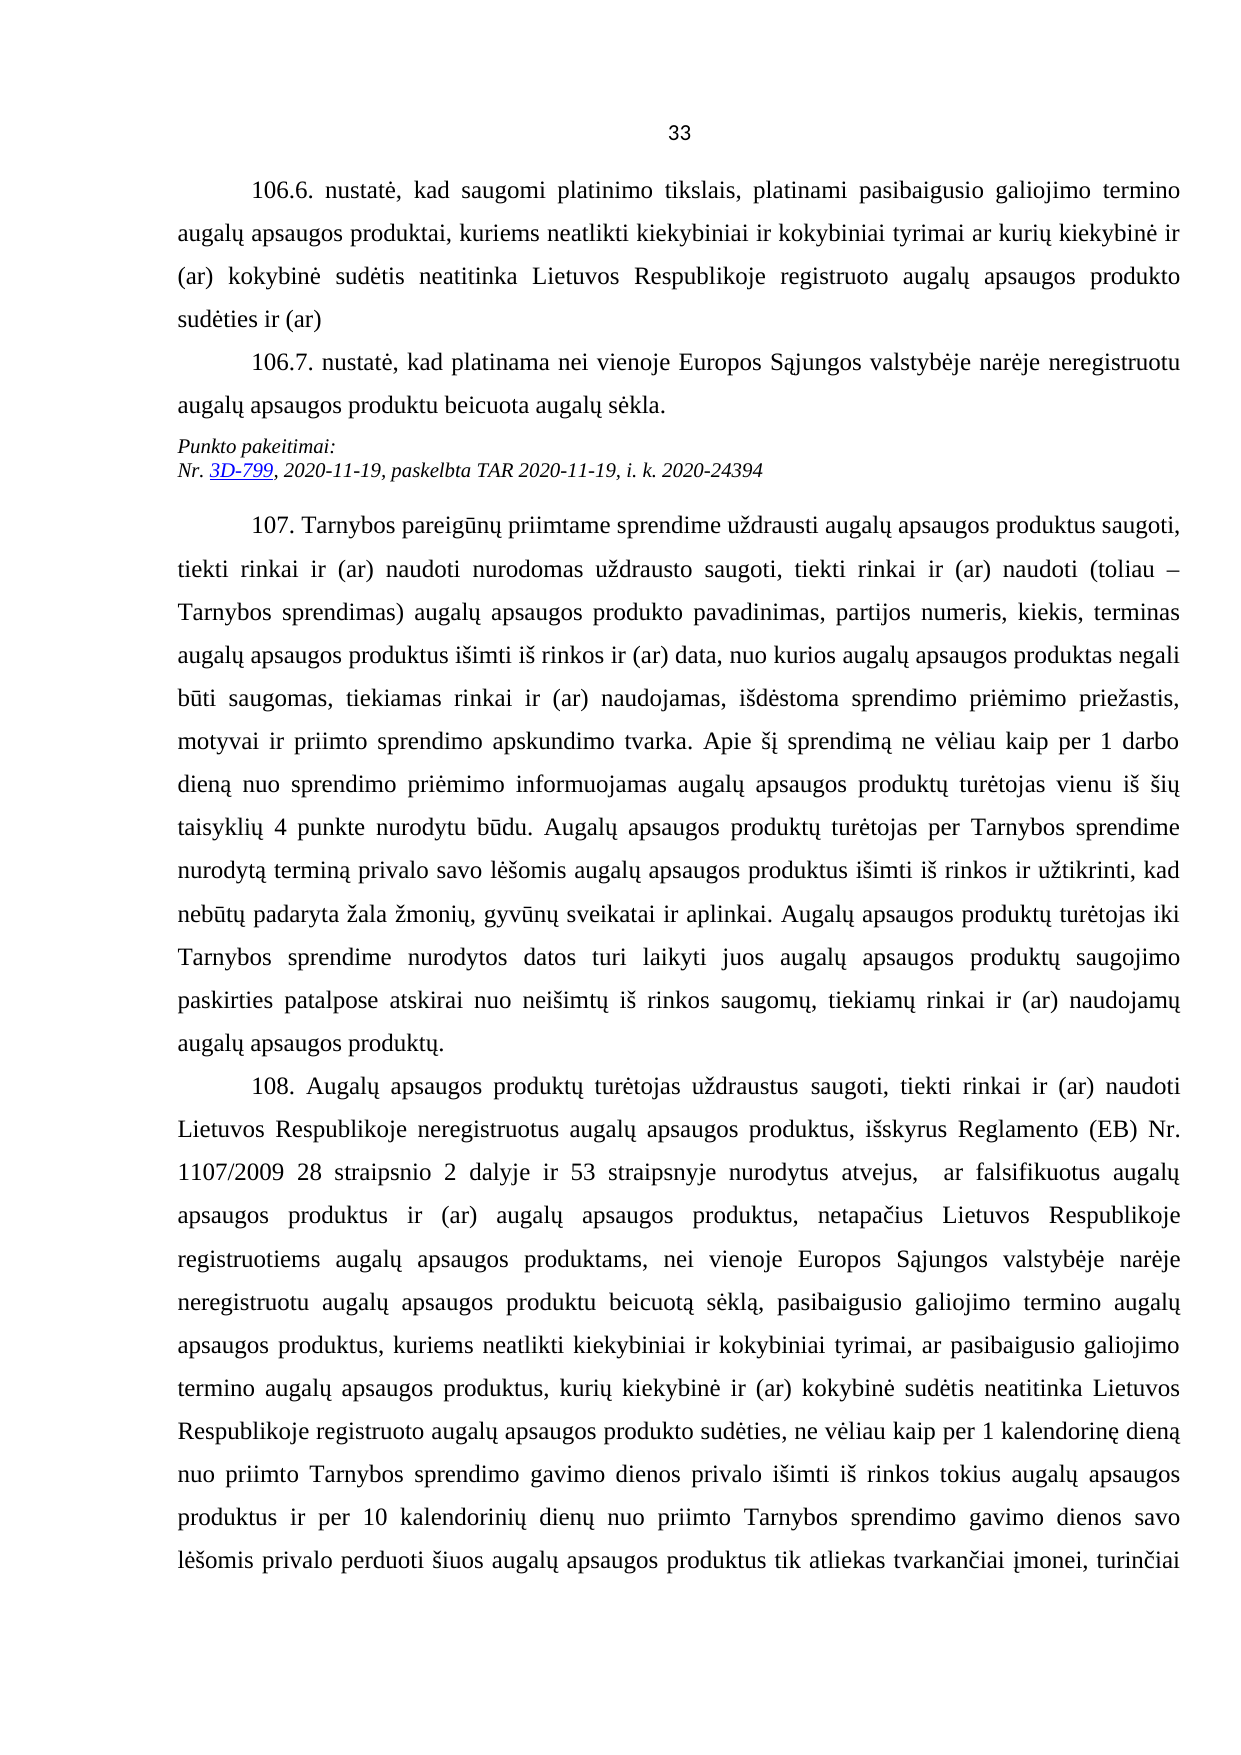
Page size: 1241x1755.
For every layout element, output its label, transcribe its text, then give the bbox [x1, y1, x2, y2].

text 108. Augalų apsaugos produktų turėtojas uždraustus saugoti, tiekti rinkai ir (ar) naudoti Lietuvos Respublikoje neregistruotus augalų apsaugos produktus, išskyrus Reglamento (EB) Nr. 1107/2009 28 straipsnio 2 dalyje ir 53 straipsnyje nurodytus atvejus, ar falsifikuotus augalų apsaugos produktus ir (ar) augalų apsaugos produktus, netapačius Lietuvos Respublikoje registruotiems augalų apsaugos produktams, nei vienoje Europos Sąjungos valstybėje narėje neregistruotu augalų apsaugos produktu beicuotą sėklą, pasibaigusio galiojimo termino augalų apsaugos produktus, kuriems neatlikti kiekybiniai ir kokybiniai tyrimai, ar pasibaigusio galiojimo termino augalų apsaugos produktus, kurių kiekybinė ir (ar) kokybinė sudėtis neatitinka Lietuvos Respublikoje registruoto augalų apsaugos produkto sudėties, ne vėliau kaip per 1 kalendorinę dieną nuo priimto Tarnybos sprendimo gavimo dienos privalo išimti iš rinkos tokius augalų apsaugos produktus ir per 10 kalendorinių dienų nuo priimto Tarnybos sprendimo gavimo dienos savo lėšomis privalo perduoti šiuos augalų apsaugos produktus tik atliekas tvarkančiai įmonei, turinčiai [177, 1071, 1181, 1574]
text Punkto pakeitimai: [177, 434, 1181, 458]
text 107. Tarnybos pareigūnų priimtame sprendime uždrausti augalų apsaugos produktus saugoti, tiekti rinkai ir (ar) naudoti nurodomas uždrausto saugoti, tiekti rinkai ir (ar) naudoti (toliau – Tarnybos sprendimas) augalų apsaugos produkto pavadinimas, partijos numeris, kiekis, terminas augalų apsaugos produktus išimti iš rinkos ir (ar) data, nuo kurios augalų apsaugos produktas negali būti saugomas, tiekiamas rinkai ir (ar) naudojamas, išdėstoma sprendimo priėmimo priežastis, motyvai ir priimto sprendimo apskundimo tvarka. Apie šį sprendimą ne vėliau kaip per 1 darbo dieną nuo sprendimo priėmimo informuojamas augalų apsaugos produktų turėtojas vienu iš šių taisyklių 4 punkte nurodytu būdu. Augalų apsaugos produktų turėtojas per Tarnybos sprendime nurodytą terminą privalo savo lėšomis augalų apsaugos produktus išimti iš rinkos ir užtikrinti, kad nebūtų padaryta žala žmonių, gyvūnų sveikatai ir aplinkai. Augalų apsaugos produktų turėtojas iki Tarnybos sprendime nurodytos datos turi laikyti juos augalų apsaugos produktų saugojimo paskirties patalpose atskirai nuo neišimtų iš rinkos saugomų, tiekiamų rinkai ir (ar) naudojamų augalų apsaugos produktų. [177, 511, 1181, 1057]
text Nr. 3D-799, 2020-11-19, paskelbta TAR 2020-11-19, i. k. 2020-24394 [177, 458, 1181, 482]
text 106.6. nustatė, kad saugomi platinimo tikslais, platinami pasibaigusio galiojimo termino augalų apsaugos produktai, kuriems neatlikti kiekybiniai ir kokybiniai tyrimai ar kurių kiekybinė ir (ar) kokybinė sudėtis neatitinka Lietuvos Respublikoje registruoto augalų apsaugos produkto sudėties ir (ar) [177, 175, 1181, 333]
text 106.7. nustatė, kad platinama nei vienoje Europos Sąjungos valstybėje narėje neregistruotu augalų apsaugos produktu beicuota augalų sėkla. [177, 347, 1181, 419]
